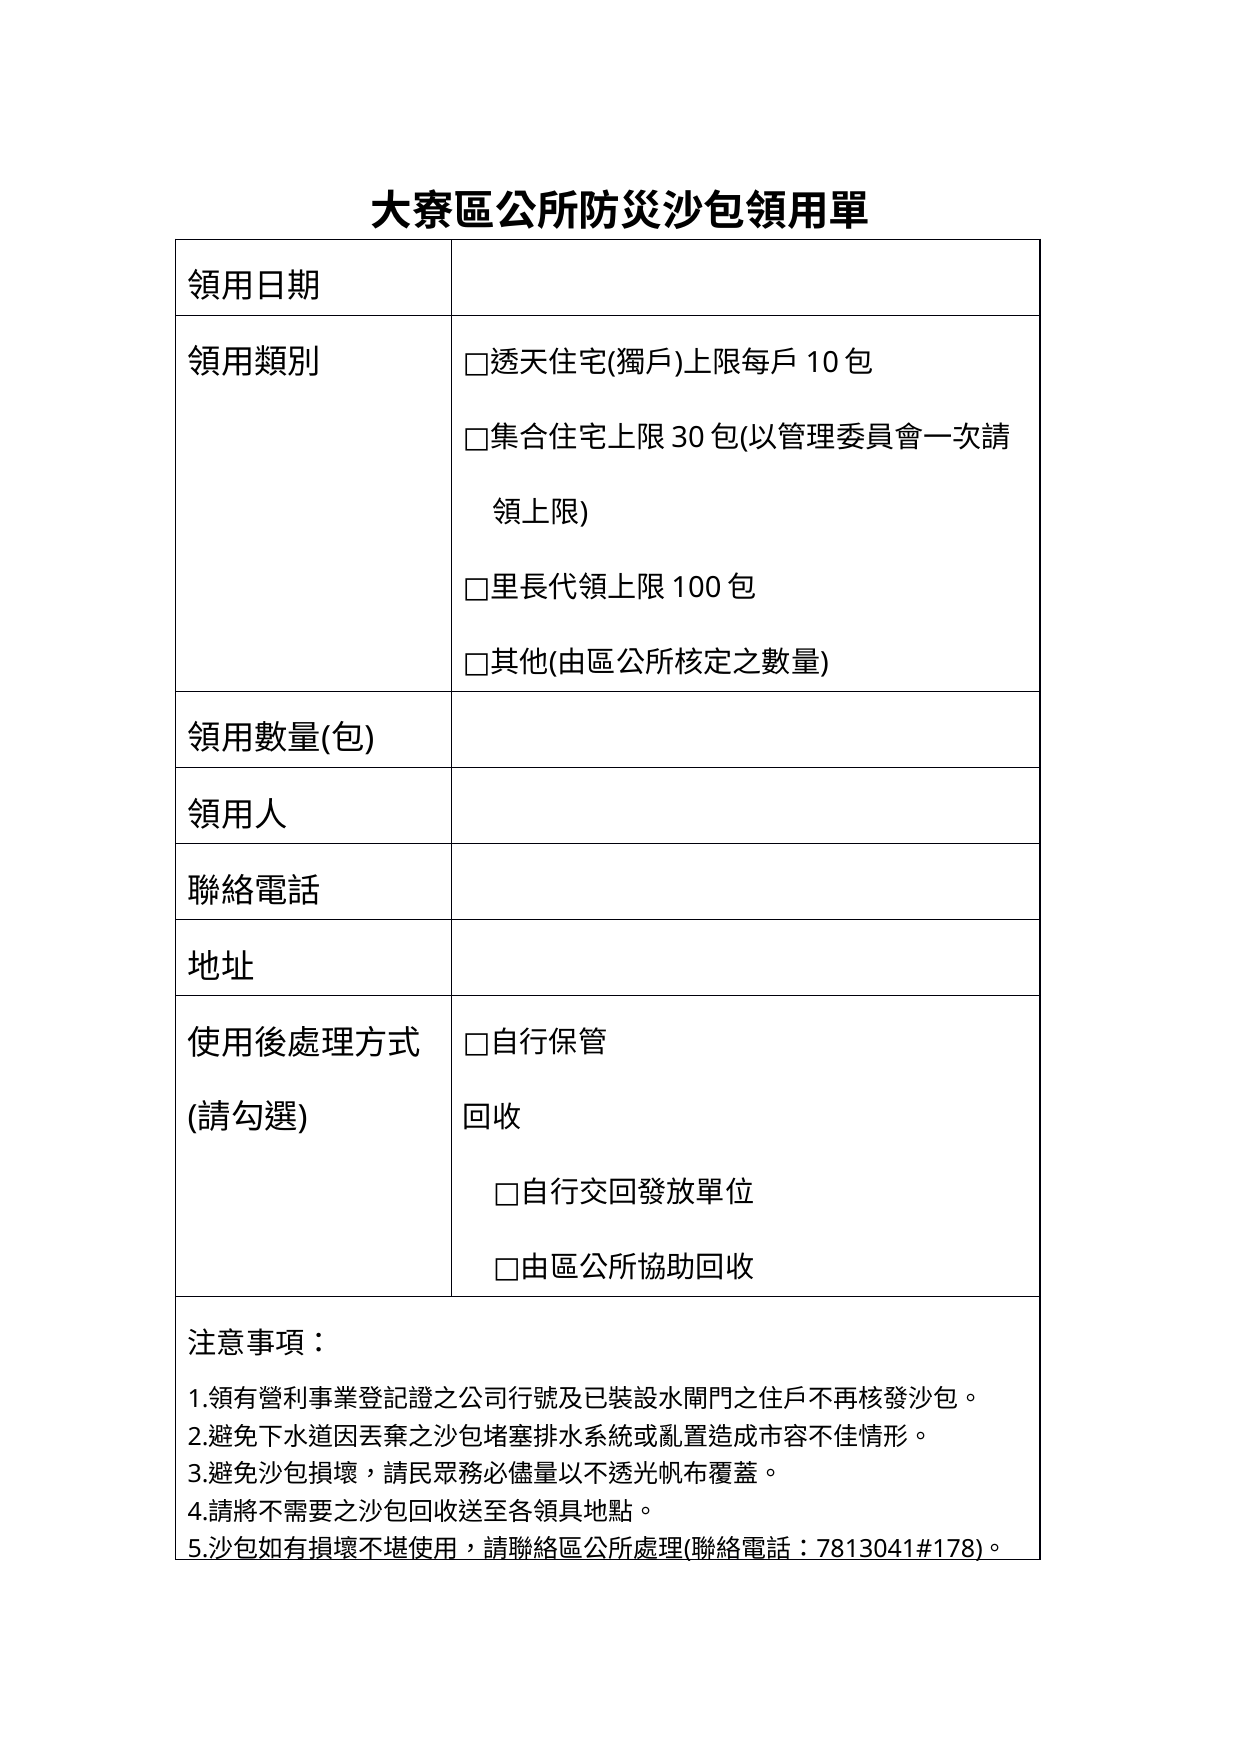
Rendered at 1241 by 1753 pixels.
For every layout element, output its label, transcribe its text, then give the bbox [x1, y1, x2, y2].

table_cell 聯絡電話 [176, 844, 451, 919]
table_cell [452, 920, 1039, 995]
text 大寮區公所防災沙包領用單 [187, 163, 1053, 238]
table_cell [452, 692, 1039, 767]
table_cell 地址 [176, 920, 451, 995]
table_cell 注意事項： 1.領有營利事業登記證之公司行號及已裝設水閘門之住戶不再核發沙包。 2.避免下水道因丟棄之沙包堵塞排水系統或亂置造成市容不佳情形。 3.避免沙包損壞，請民眾務必儘量以不透光帆布覆蓋。 4.請將不需要之沙包回收送至各領具地點。 5.沙包如有損壞不堪使用，請聯絡區公所處理(聯絡電話：7813041#178)。 [176, 1297, 1039, 1559]
table_cell □透天住宅(獨戶)上限每戶10包 □集合住宅上限30包(以管理委員會一次請領上限) □里長代領上限100包 □其他(由區公所核定之數量) [452, 316, 1039, 691]
table_header [452, 240, 1039, 314]
table_cell [452, 768, 1039, 843]
table_cell 使用後處理方式(請勾選) [176, 996, 451, 1296]
table_cell 領用人 [176, 768, 451, 843]
table_cell 領用數量(包) [176, 692, 451, 767]
table_cell □自行保管 回收 □自行交回發放單位 □由區公所協助回收 [452, 996, 1039, 1296]
table_cell 領用類別 [176, 316, 451, 691]
table_cell [452, 844, 1039, 919]
table_header 領用日期 [176, 240, 451, 314]
